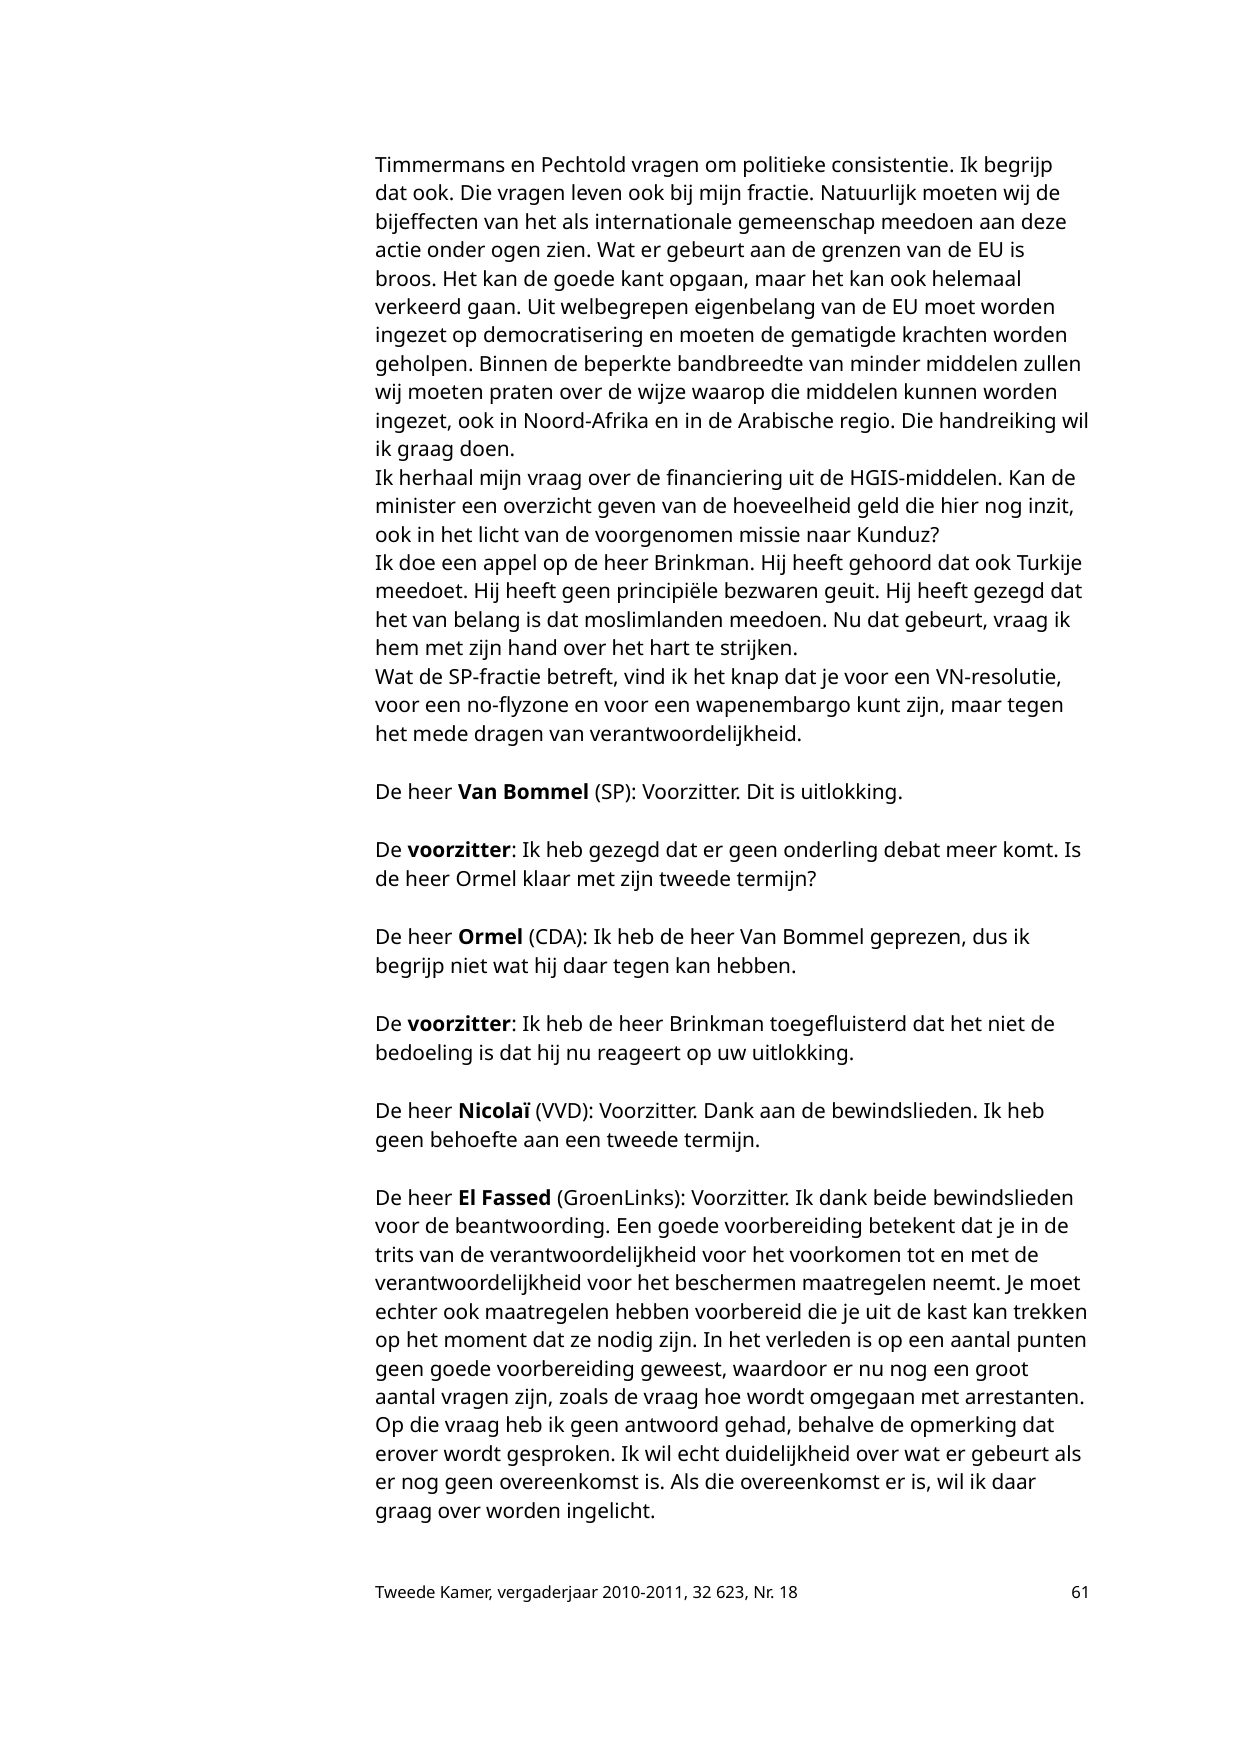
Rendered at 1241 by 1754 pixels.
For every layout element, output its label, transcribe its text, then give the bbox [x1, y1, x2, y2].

text De voorzitter: Ik heb de heer Brinkman toegefluisterd dat het niet de bedoeling is dat hij nu reageert op uw uitlokking. [375, 1009, 1090, 1066]
text De heer El Fassed (GroenLinks): Voorzitter. Ik dank beide bewindslieden voor de beantwoording. Een goede voorbereiding betekent dat je in de trits van de verantwoordelijkheid voor het voorkomen tot en met de verantwoordelijkheid voor het beschermen maatregelen neemt. Je moet echter ook maatregelen hebben voorbereid die je uit de kast kan trekken op het moment dat ze nodig zijn. In het verleden is op een aantal punten geen goede voorbereiding geweest, waardoor er nu nog een groot aantal vragen zijn, zoals de vraag hoe wordt omgegaan met arrestanten. Op die vraag heb ik geen antwoord gehad, behalve de opmerking dat erover wordt gesproken. Ik wil echt duidelijkheid over wat er gebeurt als er nog geen overeenkomst is. Als die overeenkomst er is, wil ik daar graag over worden ingelicht. [375, 1183, 1090, 1524]
text Ik herhaal mijn vraag over de financiering uit de HGIS-middelen. Kan de minister een overzicht geven van de hoeveelheid geld die hier nog inzit, ook in het licht van de voorgenomen missie naar Kunduz? [375, 463, 1090, 548]
text Wat de SP-fractie betreft, vind ik het knap dat je voor een VN-resolutie, voor een no-flyzone en voor een wapenembargo kunt zijn, maar tegen het mede dragen van verantwoordelijkheid. [375, 662, 1090, 747]
text Timmermans en Pechtold vragen om politieke consistentie. Ik begrijp dat ook. Die vragen leven ook bij mijn fractie. Natuurlijk moeten wij de bijeffecten van het als internationale gemeenschap meedoen aan deze actie onder ogen zien. Wat er gebeurt aan de grenzen van de EU is broos. Het kan de goede kant opgaan, maar het kan ook helemaal verkeerd gaan. Uit welbegrepen eigenbelang van de EU moet worden ingezet op democratisering en moeten de gematigde krachten worden geholpen. Binnen de beperkte bandbreedte van minder middelen zullen wij moeten praten over de wijze waarop die middelen kunnen worden ingezet, ook in Noord-Afrika en in de Arabische regio. Die handreiking wil ik graag doen. [375, 150, 1090, 463]
text Ik doe een appel op de heer Brinkman. Hij heeft gehoord dat ook Turkije meedoet. Hij heeft geen principiële bezwaren geuit. Hij heeft gezegd dat het van belang is dat moslimlanden meedoen. Nu dat gebeurt, vraag ik hem met zijn hand over het hart te strijken. [375, 548, 1090, 662]
text De heer Van Bommel (SP): Voorzitter. Dit is uitlokking. [375, 777, 1090, 806]
text De voorzitter: Ik heb gezegd dat er geen onderling debat meer komt. Is de heer Ormel klaar met zijn tweede termijn? [375, 836, 1090, 892]
text De heer Nicolaï (VVD): Voorzitter. Dank aan de bewindslieden. Ik heb geen behoefte aan een tweede termijn. [375, 1096, 1090, 1153]
text De heer Ormel (CDA): Ik heb de heer Van Bommel geprezen, dus ik begrijp niet wat hij daar tegen kan hebben. [375, 922, 1090, 979]
